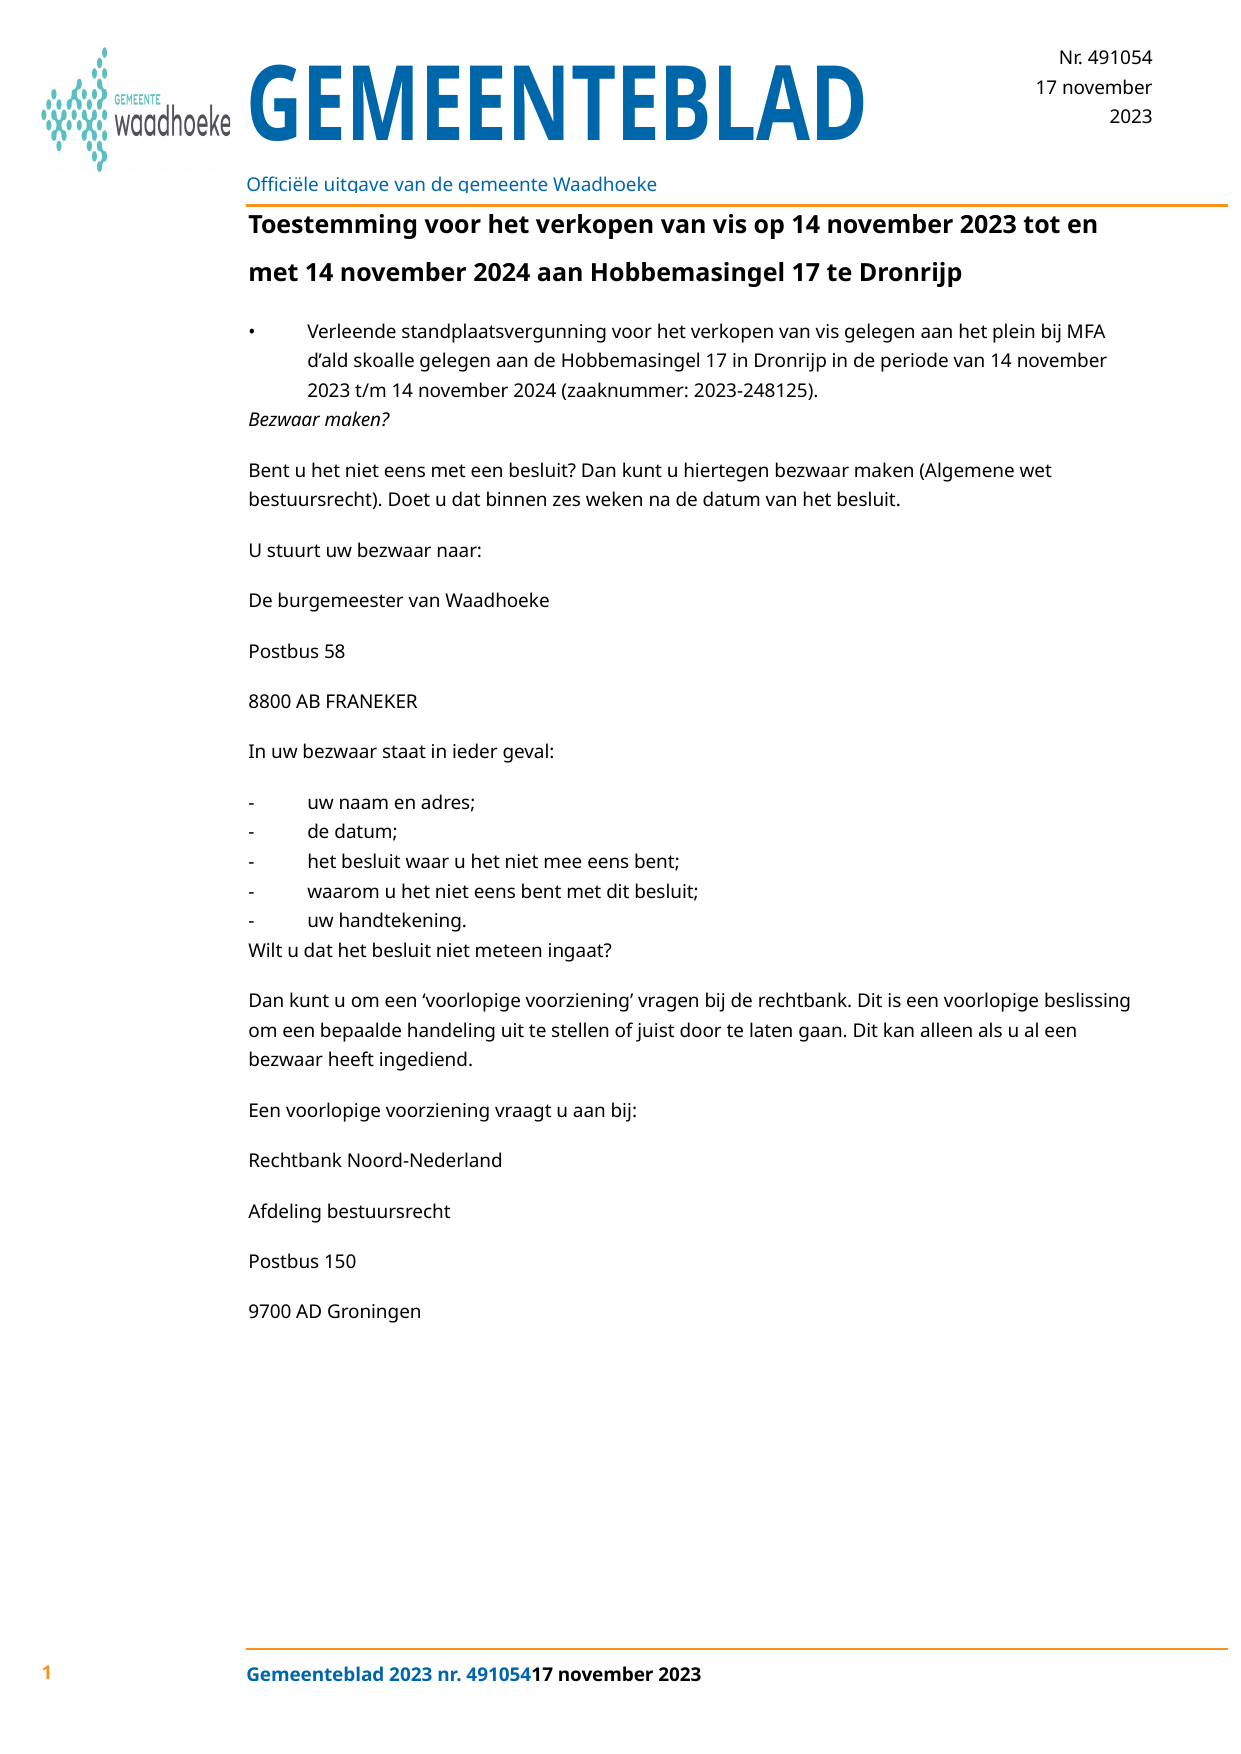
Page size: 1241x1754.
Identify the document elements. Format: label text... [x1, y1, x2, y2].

text 9700 AD Groningen [248, 1299, 1152, 1324]
list waarom u het niet eens bent met dit besluit; [248, 878, 1152, 904]
list de datum; [248, 819, 1152, 844]
text Postbus 150 [248, 1248, 1152, 1274]
picture [41, 47, 231, 172]
text Postbus 58 [248, 638, 1152, 664]
text U stuurt uw bezwaar naar: [248, 537, 1152, 563]
list uw handtekening. [248, 907, 1152, 933]
text Afdeling bestuursrecht [248, 1198, 1152, 1224]
list Verleende standplaatsvergunning voor het verkopen van vis gelegen aan het plein bij MFA d’ald skoalle gelegen aan de Hobbemasingel 17 in Dronrijp in de periode van 14 november 2023 t/m 14 november 2024 (zaaknummer: 2023-248125). [248, 318, 1152, 403]
text Wilt u dat het besluit niet meteen ingaat? [248, 937, 1152, 963]
text Toestemming voor het verkopen van vis op 14 november 2023 tot en met 14 november 2024 aan Hobbemasingel 17 te Dronrijp [248, 207, 1152, 288]
text Rechtbank Noord-Nederland [248, 1147, 1152, 1173]
text Bezwaar maken? [248, 407, 1152, 432]
list uw naam en adres; [248, 789, 1152, 815]
text Dan kunt u om een ‘voorlopige voorziening’ vragen bij de rechtbank. Dit is een voorlopige beslissing om een bepaalde handeling uit te stellen of juist door te laten gaan. Dit kan alleen als u al een bezwaar heeft ingediend. [248, 987, 1152, 1072]
text Bent u het niet eens met een besluit? Dan kunt u hiertegen bezwaar maken (Algemene wet bestuursrecht). Doet u dat binnen zes weken na de datum van het besluit. [248, 457, 1152, 512]
text In uw bezwaar staat in ieder geval: [248, 739, 1152, 764]
text Een voorlopige voorziening vraagt u aan bij: [248, 1097, 1152, 1123]
text 8800 AB FRANEKER [248, 688, 1152, 714]
text De burgemeester van Waadhoeke [248, 587, 1152, 613]
list het besluit waar u het niet mee eens bent; [248, 848, 1152, 874]
